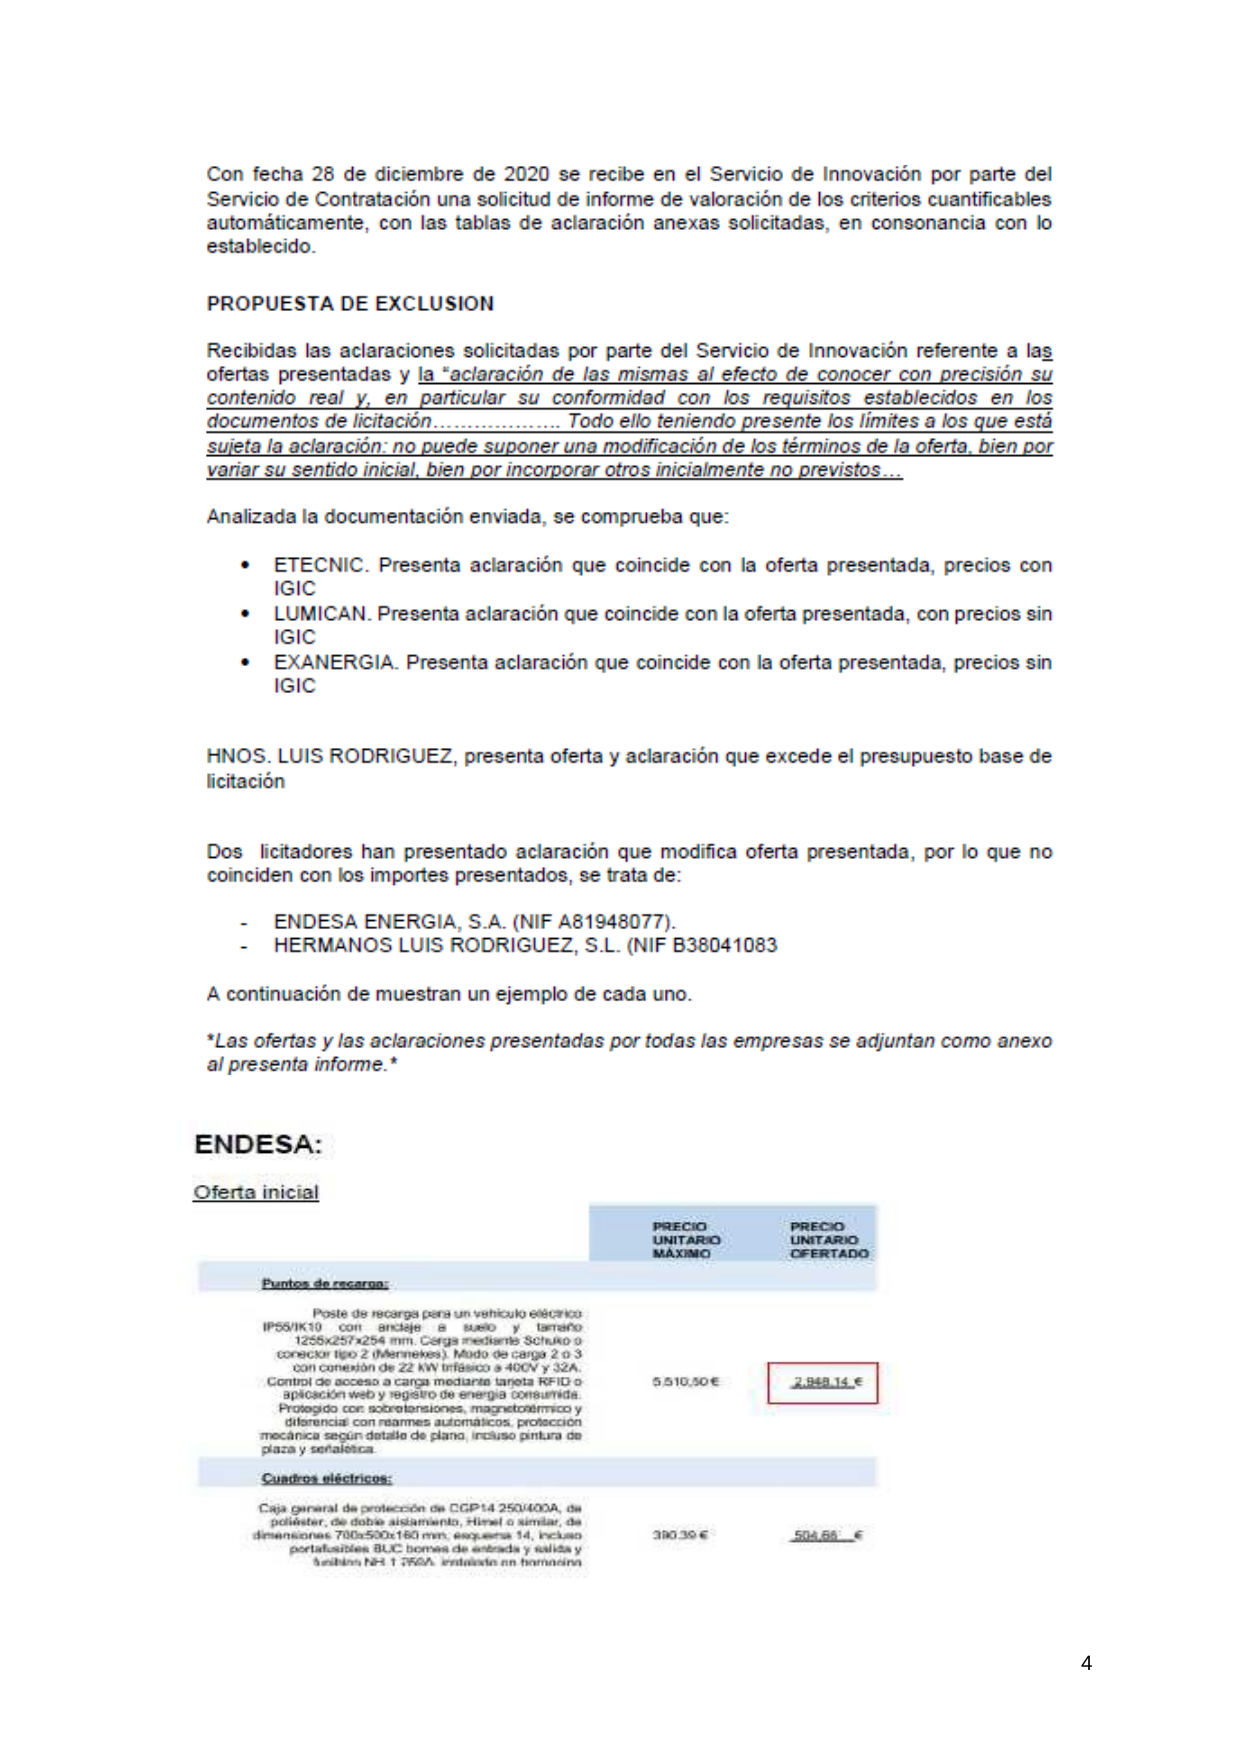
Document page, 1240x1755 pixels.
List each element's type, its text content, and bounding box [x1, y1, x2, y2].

text 4 [1081, 1651, 1094, 1675]
